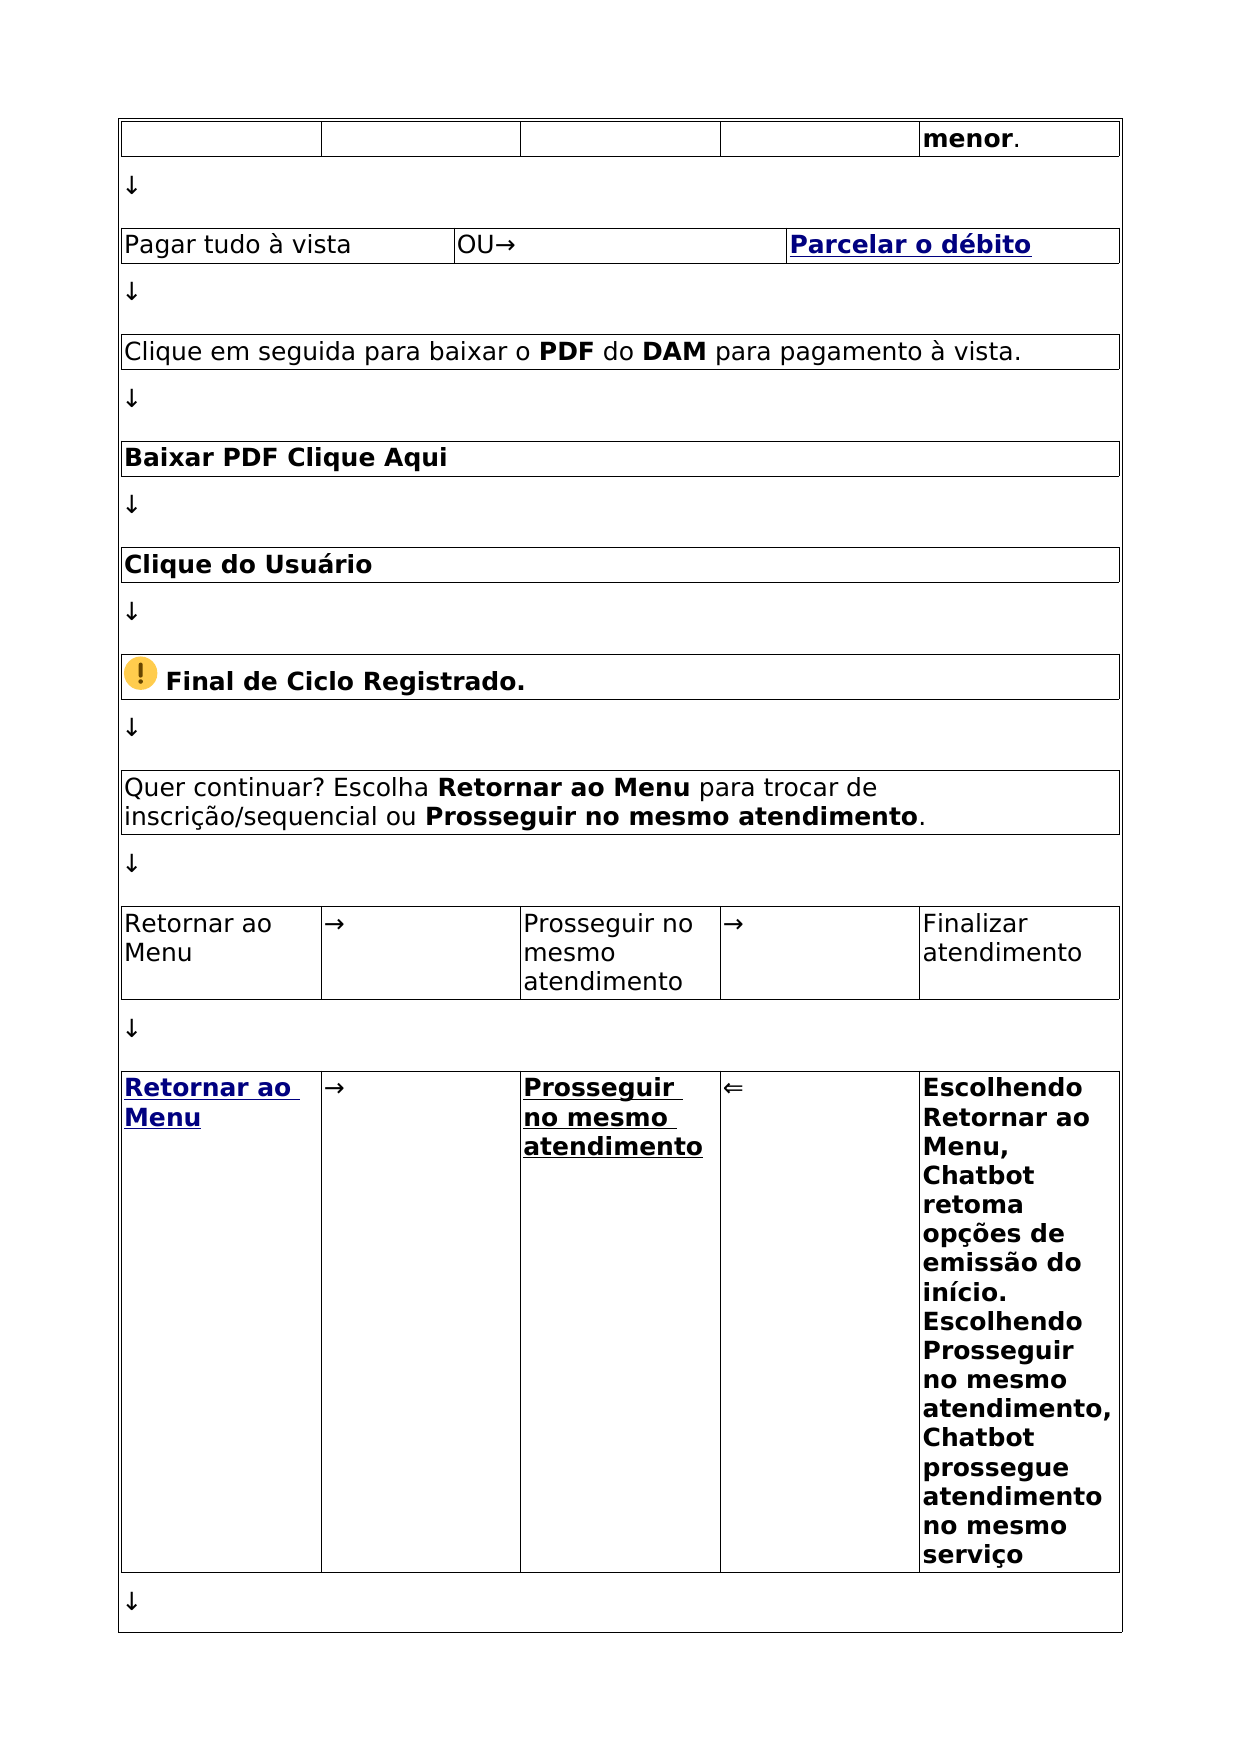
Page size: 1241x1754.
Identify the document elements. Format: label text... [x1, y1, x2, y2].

table_header ↓ ↓ ↓ ↓ ↓ ↓ ↓ ↓ ↓ [119, 119, 1122, 1632]
table_header [721, 122, 919, 156]
table_header [122, 122, 321, 156]
table_header Escolhendo Retornar ao Menu, Chatbot retoma opções de emissão do início. Escolhendo Prosseguir no mesmo atendimento, Chatbot prossegue atendimento no mesmo serviço [920, 1072, 1119, 1572]
table_header [521, 122, 720, 156]
table_header Retornar ao Menu [122, 907, 321, 999]
table_header Retornar ao Menu [122, 1072, 321, 1572]
table_header [322, 122, 520, 156]
table_header → [721, 907, 919, 999]
table_header Clique em seguida para baixar o PDF do DAM para pagamento à vista. [122, 335, 1119, 369]
table_header → [322, 907, 520, 999]
table_header ⇐ [721, 1072, 919, 1572]
table_header Baixar PDF Clique Aqui [122, 442, 1119, 476]
table_header → [322, 1072, 520, 1572]
table_header Clique do Usuário [122, 548, 1119, 582]
table_header OU→ [455, 229, 786, 263]
table_header Parcelar o débito [787, 229, 1119, 263]
table_header Prosseguir no mesmo atendimento [521, 1072, 720, 1572]
table_header Prosseguir no mesmo atendimento [521, 907, 720, 999]
table_header Pagar tudo à vista [122, 229, 454, 263]
table_header Finalizar atendimento [920, 907, 1119, 999]
table_header Quer continuar? Escolha Retornar ao Menu para trocar de inscrição/sequencial ou Prosseguir no mesmo atendimento. [122, 771, 1119, 834]
table_header menor. [920, 122, 1119, 156]
table_header Final de Ciclo Registrado. [122, 655, 1119, 699]
